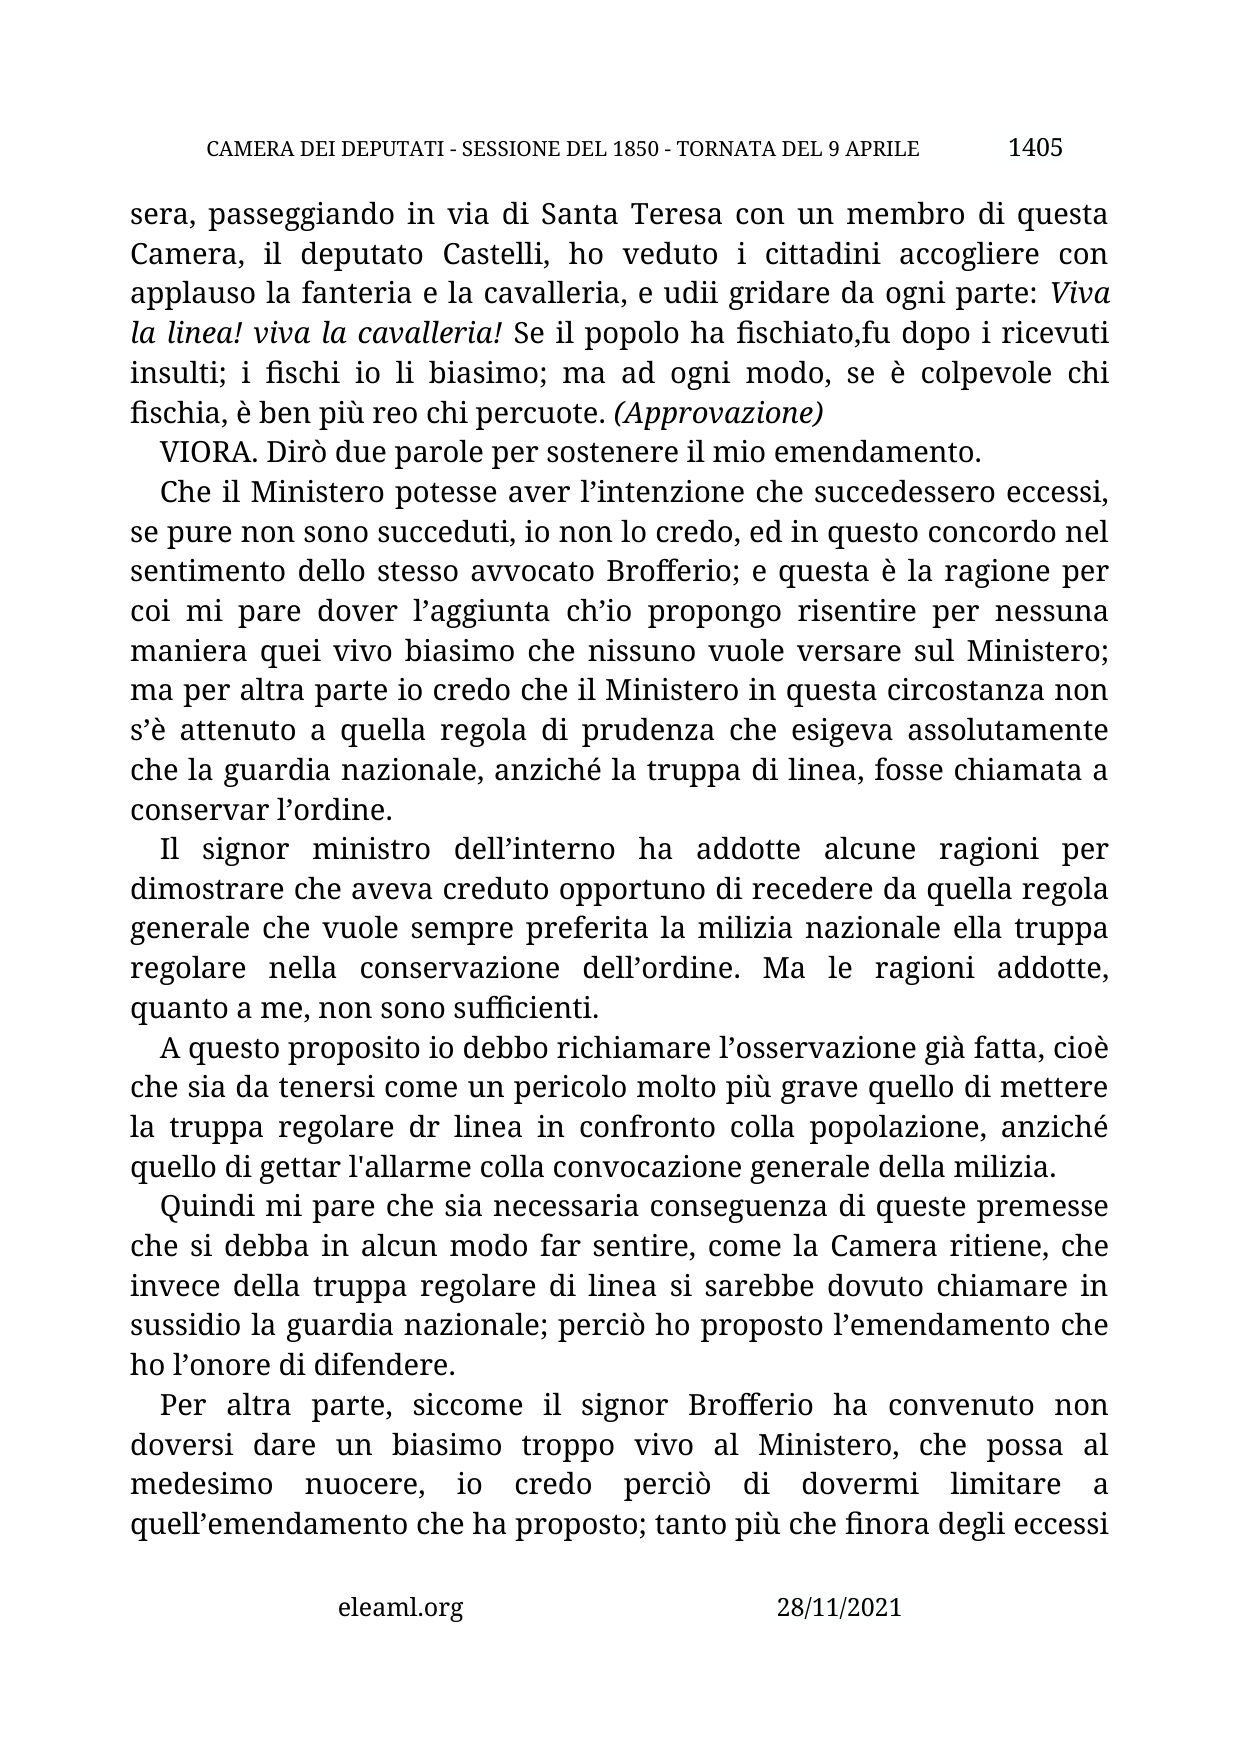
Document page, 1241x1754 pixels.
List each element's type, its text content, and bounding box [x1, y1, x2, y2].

text Quindi mi pare che sia necessaria conseguenza di queste premesse che si debba in alcun modo far sentire, come la Camera ritiene, che invece della truppa regolare di linea si sarebbe dovuto chiamare in sussidio la guardia nazionale; perciò ho proposto l’emendamento che ho l’onore di difendere. [130, 1186, 1110, 1384]
text sera, passeggiando in via di Santa Teresa con un membro di questa Camera, il deputato Castelli, ho veduto i cittadini accogliere con applauso la fanteria e la cavalleria, e udii gridare da ogni parte: Viva la linea! viva la cavalleria! Se il popolo ha fischiato,fu dopo i ricevuti insulti; i fischi io li biasimo; ma ad ogni modo, se è colpevole chi fischia, è ben più reo chi percuote. (Approvazione) [130, 193, 1110, 432]
text Per altra parte, siccome il signor Brofferio ha convenuto non doversi dare un biasimo troppo vivo al Ministero, che possa al medesimo nuocere, io credo perciò di dovermi limitare a quell’emendamento che ha proposto; tanto più che finora degli eccessi [130, 1384, 1110, 1543]
text A questo proposito io debbo richiamare l’osservazione già fatta, cioè che sia da tenersi come un pericolo molto più grave quello di mettere la truppa regolare dr linea in confronto colla popolazione, anziché quello di gettar l'allarme colla convocazione generale della milizia. [130, 1027, 1110, 1186]
text Che il Ministero potesse aver l’intenzione che succedessero eccessi, se pure non sono succeduti, io non lo credo, ed in questo concordo nel sentimento dello stesso avvocato Brofferio; e questa è la ragione per coi mi pare dover l’aggiunta ch’io propongo risentire per nessuna maniera quei vivo biasimo che nissuno vuole versare sul Ministero; ma per altra parte io credo che il Ministero in questa circostanza non s’è attenuto a quella regola di prudenza che esigeva assolutamente che la guardia nazionale, anziché la truppa di linea, fosse chiamata a conservar l’ordine. [130, 471, 1110, 828]
text Il signor ministro dell’interno ha addotte alcune ragioni per dimostrare che aveva creduto opportuno di recedere da quella regola generale che vuole sempre preferita la milizia nazionale ella truppa regolare nella conservazione dell’ordine. Ma le ragioni addotte, quanto a me, non sono sufficienti. [130, 828, 1110, 1027]
text VIORA. Dirò due parole per sostenere il mio emendamento. [130, 432, 1110, 471]
